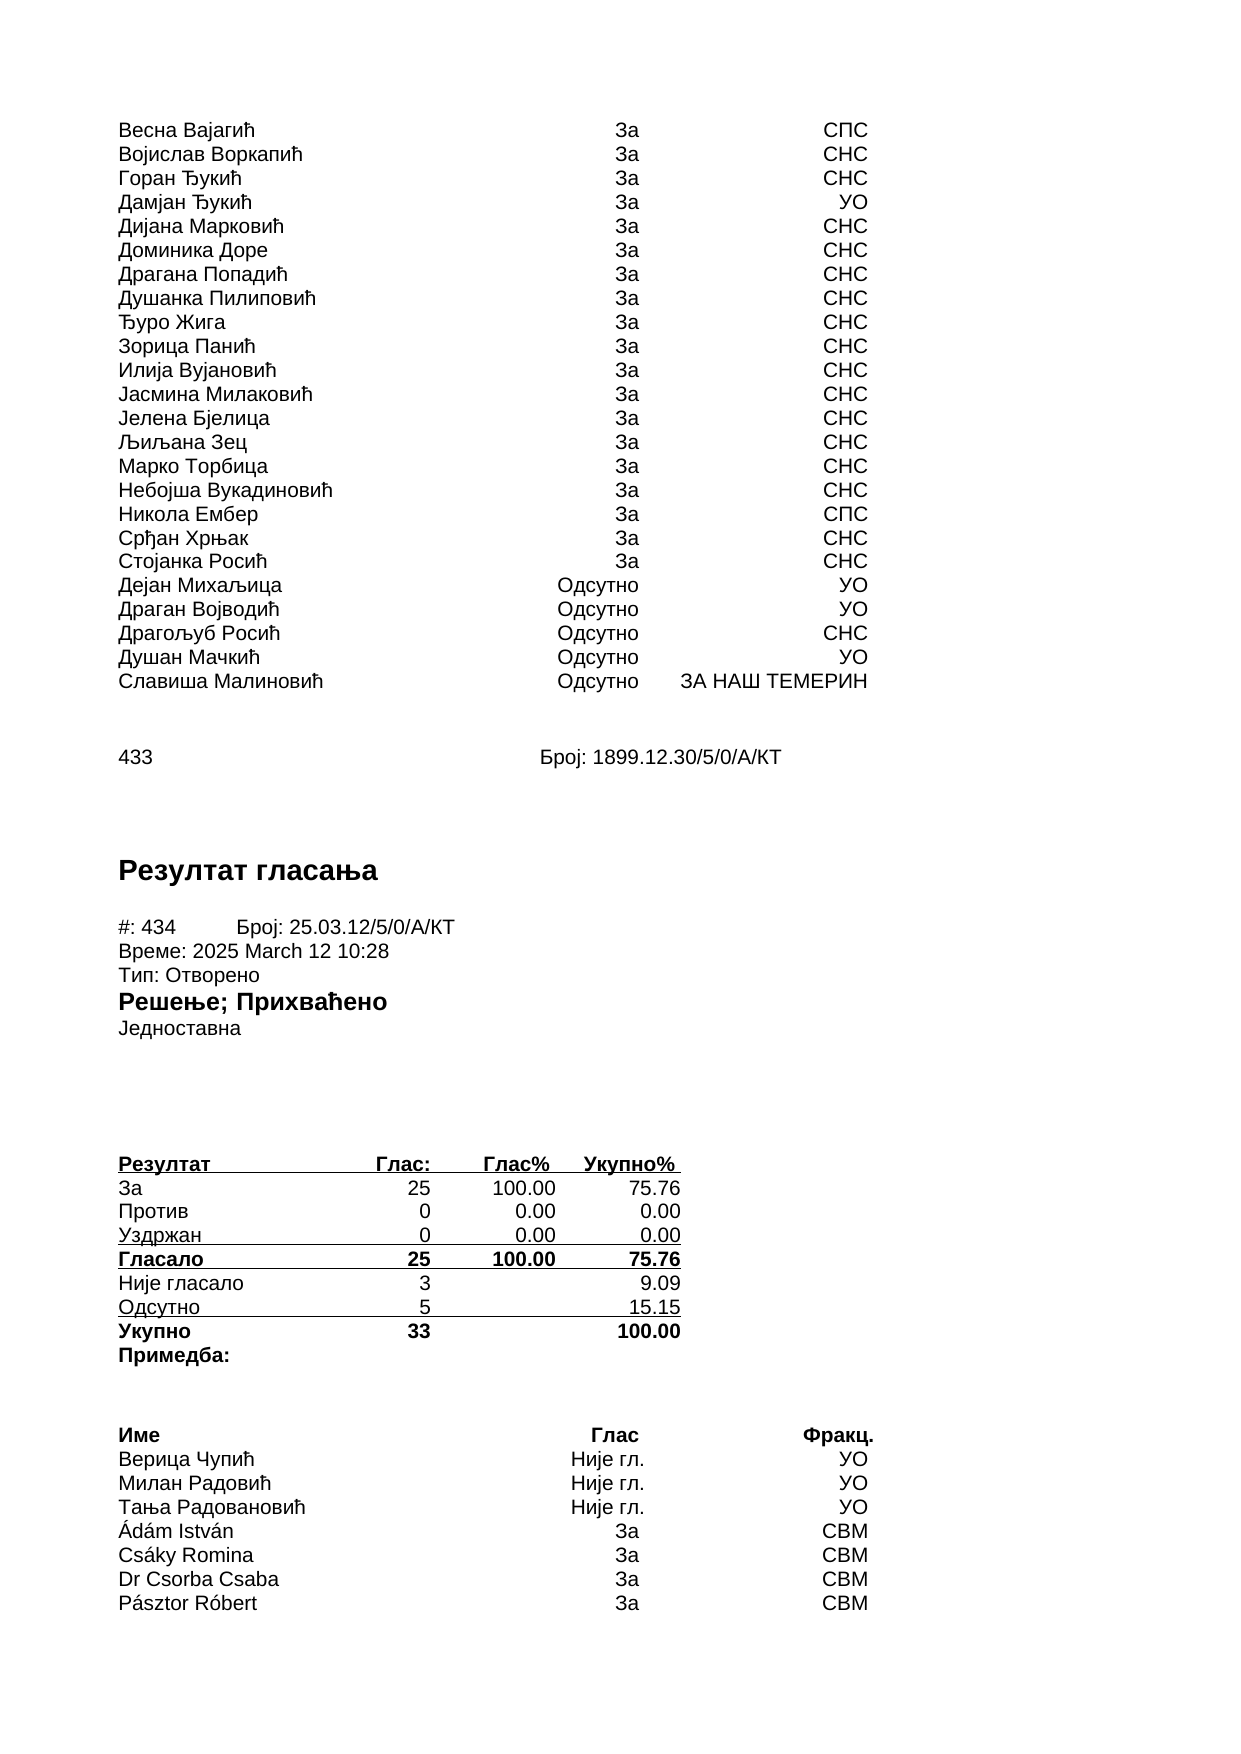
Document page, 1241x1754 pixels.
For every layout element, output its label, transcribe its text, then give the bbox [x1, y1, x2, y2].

text Весна Вајагић За СПС [118, 118, 1122, 142]
text Славиша Малиновић Одсутно ЗА НАШ ТЕМЕРИН [118, 669, 1122, 693]
text Уздржан 0 0.00 0.00 [118, 1223, 1122, 1247]
text Дијана Марковић За СНС [118, 214, 1122, 238]
text Није гласало 3 9.09 [118, 1271, 1122, 1295]
text Никола Ембер За СПС [118, 501, 1122, 525]
text Csáky Romina За СВМ [118, 1543, 1122, 1567]
text Небојша Вукадиновић За СНС [118, 477, 1122, 501]
text Драган Војводић Одсутно УО [118, 597, 1122, 621]
text Дамјан Ђукић За УО [118, 190, 1122, 214]
text #: 434 Број: 25.03.12/5/0/A/КТ [118, 915, 1122, 939]
text Драгана Попадић За СНС [118, 262, 1122, 286]
text Pásztor Róbert За СВМ [118, 1591, 1122, 1615]
text Стојанка Росић За СНС [118, 549, 1122, 573]
text Душан Мачкић Одсутно УО [118, 645, 1122, 669]
text Једноставна [118, 1015, 1122, 1039]
text Време: 2025 March 12 10:28 [118, 939, 1122, 963]
text Тип: Отворено [118, 963, 1122, 987]
text Горан Ђукић За СНС [118, 166, 1122, 190]
text Дејан Михаљица Одсутно УО [118, 573, 1122, 597]
text Dr Csorba Csaba За СВМ [118, 1567, 1122, 1591]
text Марко Торбица За СНС [118, 453, 1122, 477]
text Гласало 25 100.00 75.76 [118, 1247, 1122, 1271]
text Јасмина Милаковић За СНС [118, 382, 1122, 406]
text Ђуро Жига За СНС [118, 310, 1122, 334]
text Срђан Хрњак За СНС [118, 525, 1122, 549]
text 433 Број: 1899.12.30/5/0/A/КТ [118, 745, 1122, 769]
text Милан Радовић Није гл. УО [118, 1471, 1122, 1495]
text Јелена Бјелица За СНС [118, 406, 1122, 429]
text За 25 100.00 75.76 [118, 1175, 1122, 1199]
text Примедба: [118, 1343, 1122, 1367]
text Резултат Глас: Глас% Укупно% [118, 1151, 1122, 1175]
text Верица Чупић Није гл. УО [118, 1447, 1122, 1471]
text Љиљана Зец За СНС [118, 429, 1122, 453]
text Доминика Доре За СНС [118, 238, 1122, 262]
text Зорица Панић За СНС [118, 334, 1122, 358]
text Војислав Воркапић За СНС [118, 142, 1122, 166]
text Име Глас Фракц. [118, 1423, 1122, 1447]
text Против 0 0.00 0.00 [118, 1199, 1122, 1223]
text Илија Вујановић За СНС [118, 358, 1122, 382]
text Драгољуб Росић Одсутно СНС [118, 621, 1122, 645]
text Укупно 33 100.00 [118, 1319, 1122, 1343]
text Одсутно 5 15.15 [118, 1295, 1122, 1319]
text Решење; Прихваћено [118, 987, 1122, 1015]
text Ádám István За СВМ [118, 1519, 1122, 1543]
text Тања Радовановић Није гл. УО [118, 1495, 1122, 1519]
text Душанка Пилиповић За СНС [118, 286, 1122, 310]
text Резултат гласања [118, 853, 1122, 887]
